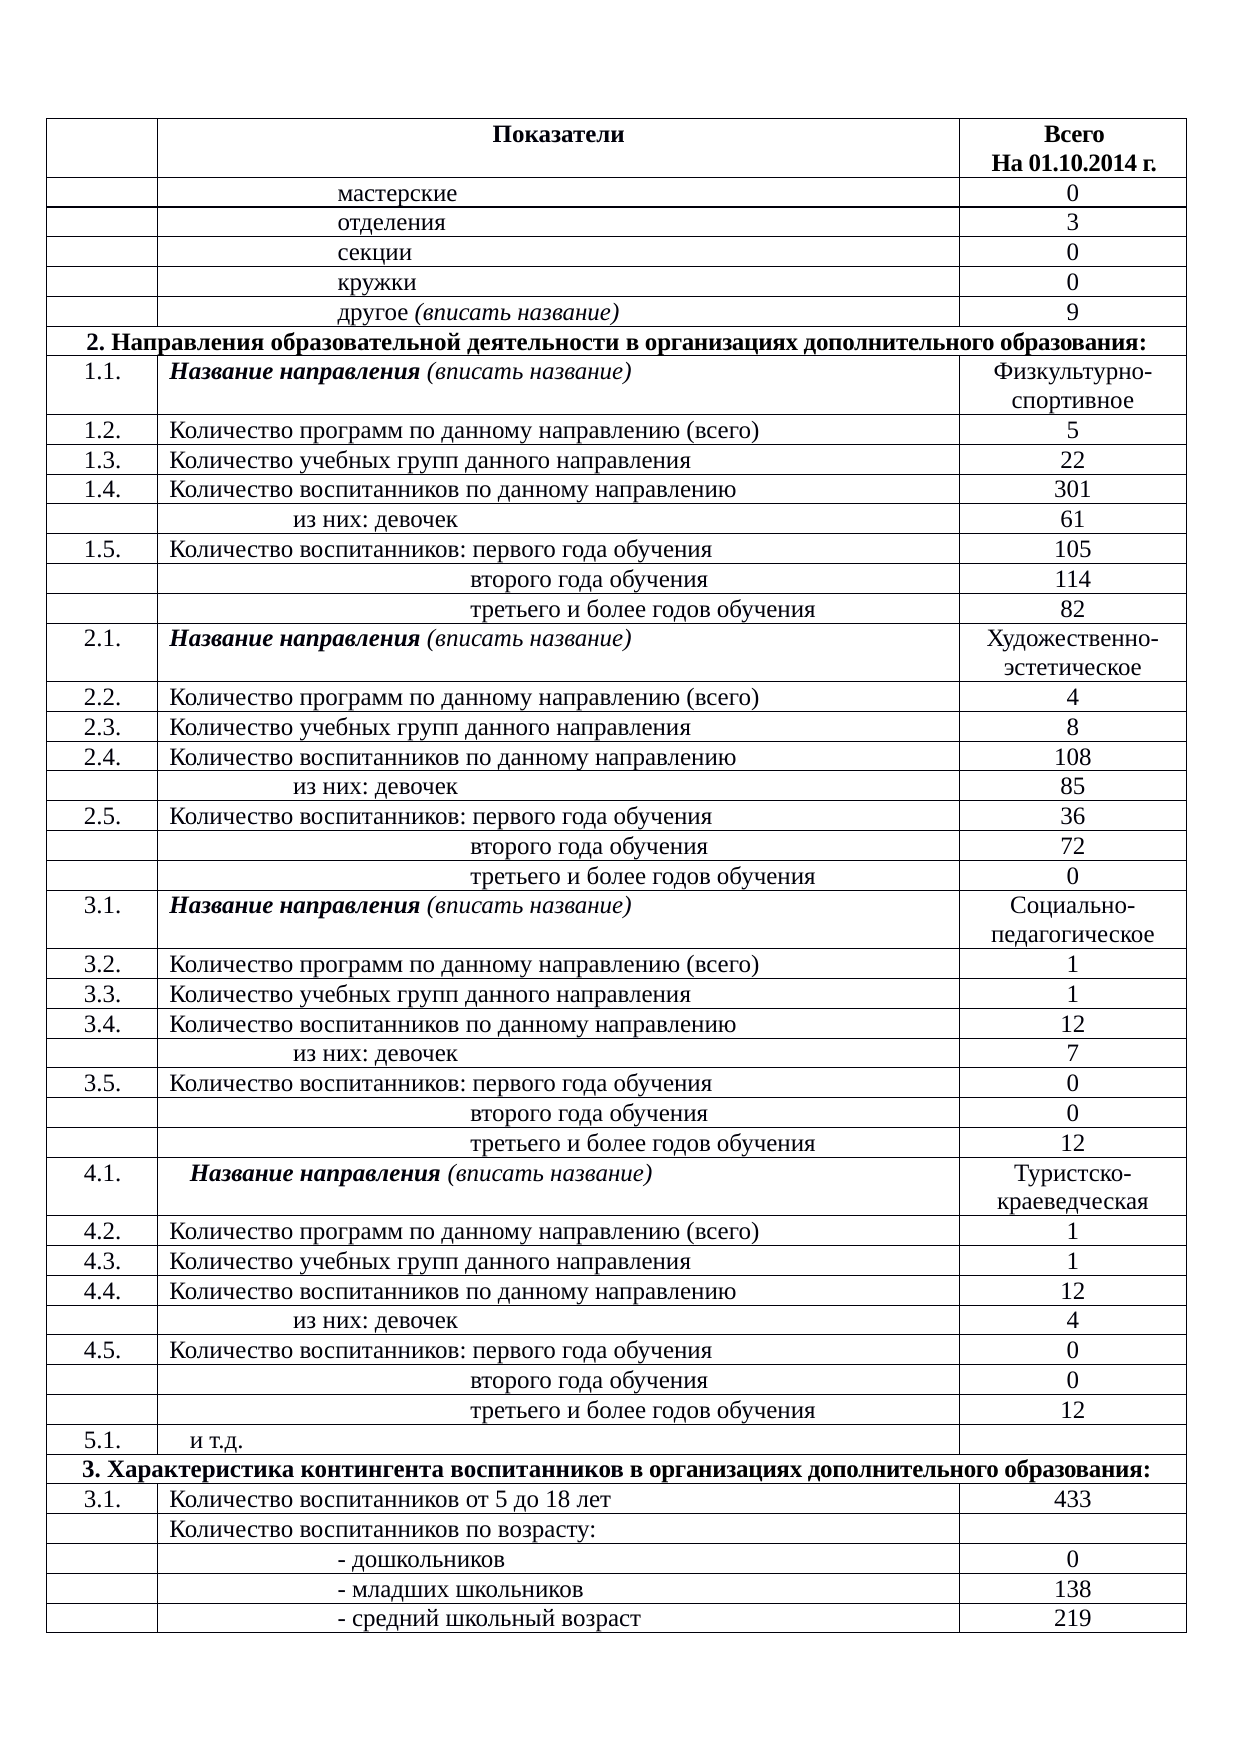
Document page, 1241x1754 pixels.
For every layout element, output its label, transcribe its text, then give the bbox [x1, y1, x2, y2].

table_cell [1175, 1425, 1186, 1453]
table_cell [47, 1039, 58, 1067]
table_cell Название направления (вписать название) [158, 624, 959, 681]
table_cell 4.4. [47, 1276, 58, 1304]
table_cell 3.1. [147, 1484, 157, 1513]
table_cell 433 [1175, 1484, 1186, 1513]
table_cell кружки [158, 267, 337, 296]
table_cell Туристско-краеведческая [960, 1158, 971, 1215]
table_cell 1.2. [147, 415, 157, 444]
table_cell 1.4. [147, 475, 157, 503]
table_cell 5.1. [147, 1425, 157, 1453]
table_cell [147, 594, 157, 622]
table_cell [47, 267, 58, 296]
table_cell 72 [960, 831, 971, 860]
table_cell 4 [1175, 682, 1186, 711]
table_cell 61 [1175, 504, 1186, 533]
table_cell 12 [1175, 1128, 1186, 1157]
table_cell 12 [960, 1276, 971, 1304]
table_cell [47, 594, 58, 622]
table_cell 0 [960, 1098, 971, 1127]
table_cell 0 [1175, 861, 1186, 889]
table_cell [147, 1544, 157, 1573]
table_cell [147, 1128, 157, 1157]
table_cell 4.1. [47, 1158, 157, 1215]
table_cell 4.5. [47, 1335, 58, 1364]
table_cell 4.3. [47, 1246, 58, 1275]
table_cell 7 [960, 1039, 971, 1067]
table_cell [47, 1098, 58, 1127]
table_cell 2.2. [47, 682, 58, 711]
table_cell 12 [960, 1395, 971, 1424]
table_cell 85 [1175, 771, 1186, 800]
table_cell 0 [1175, 1544, 1186, 1573]
table_cell 85 [960, 771, 971, 800]
table_cell 1 [1175, 1246, 1186, 1275]
table_cell 219 [960, 1604, 971, 1632]
table_cell [47, 1395, 58, 1424]
table_cell [147, 178, 157, 206]
table_cell 0 [1175, 1098, 1186, 1127]
table_cell - младших школьников [158, 1574, 337, 1602]
table_cell [960, 1425, 971, 1453]
table_header Показатели [158, 119, 959, 177]
table_cell [47, 1514, 58, 1543]
table_cell 2.4. [47, 742, 58, 770]
table_cell 0 [1175, 1068, 1186, 1097]
table_cell [47, 1128, 58, 1157]
table_cell 3.1. [47, 891, 157, 948]
table_cell Название направления (вписать название) [158, 891, 959, 948]
table_cell из них: девочек [948, 504, 959, 533]
table_cell 3.1. [47, 1484, 58, 1513]
table_cell из них: девочек [948, 771, 959, 800]
table_cell 12 [1175, 1395, 1186, 1424]
table_cell 72 [1175, 831, 1186, 860]
table_cell [47, 504, 58, 533]
table_cell 114 [1175, 564, 1186, 593]
table_cell отделения [158, 208, 337, 236]
table_cell 4.2. [147, 1216, 157, 1245]
table_cell 3.3. [47, 979, 58, 1008]
table_cell 61 [960, 504, 971, 533]
table_cell [147, 297, 157, 326]
table_header Всего На 01.10.2014 г. [1175, 119, 1186, 177]
table_cell 0 [1175, 267, 1186, 296]
table_cell [47, 237, 58, 266]
table_cell 22 [960, 445, 971, 473]
table_cell 5.1. [47, 1425, 58, 1453]
table_header [47, 119, 157, 177]
table_cell 22 [1175, 445, 1186, 473]
table_cell 9 [1175, 297, 1186, 326]
table_cell 3.2. [47, 949, 58, 978]
table_cell 1.1. [47, 356, 157, 414]
table_cell 3 [960, 208, 971, 236]
table_cell 12 [960, 1009, 971, 1037]
table_cell 0 [960, 1365, 971, 1394]
table_cell 4.5. [147, 1335, 157, 1364]
table_cell 3.4. [47, 1009, 58, 1037]
table_cell 3.5. [147, 1068, 157, 1097]
table_cell Социально-педагогическое [960, 891, 971, 948]
table_cell [147, 1574, 157, 1602]
table_cell 8 [1175, 712, 1186, 741]
table_cell из них: девочек [158, 504, 293, 533]
table_cell 12 [1175, 1009, 1186, 1037]
table_cell [47, 1574, 58, 1602]
table_cell отделения [948, 208, 959, 236]
table_cell 36 [960, 801, 971, 830]
table_cell и т.д. [948, 1425, 959, 1453]
table_cell [47, 861, 58, 889]
table_cell 3 [1175, 208, 1186, 236]
table_cell - дошкольников [158, 1544, 337, 1573]
table_cell 5 [960, 415, 971, 444]
table_cell 301 [1175, 475, 1186, 503]
table_cell [47, 1306, 58, 1334]
table_cell 2.3. [47, 712, 58, 741]
table_cell [147, 1514, 157, 1543]
table_cell 4 [960, 682, 971, 711]
table_cell [147, 237, 157, 266]
table_cell Социально-педагогическое [1175, 891, 1186, 948]
table_cell 108 [960, 742, 971, 770]
table_cell 7 [1175, 1039, 1186, 1067]
table_cell другое (вписать название) [158, 297, 337, 326]
table_cell 0 [960, 861, 971, 889]
table_cell [147, 267, 157, 296]
table_cell 433 [960, 1484, 971, 1513]
table_cell [147, 1039, 157, 1067]
table_cell 105 [960, 534, 971, 563]
table_cell 4.2. [47, 1216, 58, 1245]
table_cell 0 [960, 1544, 971, 1573]
table_cell 114 [960, 564, 971, 593]
table_cell [47, 564, 58, 593]
table_cell 0 [960, 237, 971, 266]
table_cell [147, 771, 157, 800]
table_header Всего На 01.10.2014 г. [960, 119, 974, 177]
table_cell - дошкольников [948, 1544, 959, 1573]
table_cell [47, 297, 58, 326]
table_cell 3.5. [47, 1068, 58, 1097]
table_cell Художественно-эстетическое [1175, 624, 1186, 681]
table_cell [47, 771, 58, 800]
table_cell [147, 208, 157, 236]
table_cell 2.3. [147, 712, 157, 741]
table_cell 1 [960, 979, 971, 1008]
table_cell [47, 1604, 58, 1632]
table_cell [47, 831, 58, 860]
table_cell [47, 208, 58, 236]
table_cell Туристско-краеведческая [1175, 1158, 1186, 1215]
table_cell кружки [948, 267, 959, 296]
table_cell из них: девочек [158, 1306, 293, 1334]
table_cell 0 [1175, 1365, 1186, 1394]
table_cell - средний школьный возраст [158, 1604, 337, 1632]
table_cell 0 [960, 267, 971, 296]
table_cell 105 [1175, 534, 1186, 563]
table_cell 82 [1175, 594, 1186, 622]
table_cell 82 [960, 594, 971, 622]
table_cell Название направления (вписать название) [158, 356, 959, 414]
table_cell 2.4. [147, 742, 157, 770]
table_cell [147, 1365, 157, 1394]
table_cell 1 [960, 1246, 971, 1275]
table_cell [1175, 1514, 1186, 1543]
table_cell из них: девочек [948, 1039, 959, 1067]
table_cell 9 [960, 297, 971, 326]
table_cell 5 [1175, 415, 1186, 444]
table_cell 0 [960, 178, 971, 206]
table_cell 2.2. [147, 682, 157, 711]
table_cell секции [158, 237, 337, 266]
table_cell 4.4. [147, 1276, 157, 1304]
table_cell [960, 1514, 971, 1543]
table_cell 219 [1175, 1604, 1186, 1632]
table_cell 2.5. [47, 801, 58, 830]
table_cell 1.2. [47, 415, 58, 444]
table_cell 0 [1175, 237, 1186, 266]
table_cell 4 [960, 1306, 971, 1334]
table_cell 0 [1175, 178, 1186, 206]
table_cell 1 [960, 1216, 971, 1245]
table_cell 4.3. [147, 1246, 157, 1275]
table_cell Физкультурно-спортивное [1175, 356, 1186, 414]
table_cell 8 [960, 712, 971, 741]
table_cell 36 [1175, 801, 1186, 830]
table_cell Физкультурно-спортивное [960, 356, 971, 414]
table_cell 3.3. [147, 979, 157, 1008]
table_cell [147, 564, 157, 593]
table_cell 0 [960, 1335, 971, 1364]
table_cell [147, 1098, 157, 1127]
table_cell [147, 861, 157, 889]
table_cell 3.2. [147, 949, 157, 978]
table_cell [47, 1544, 58, 1573]
table_cell [147, 1306, 157, 1334]
table_cell секции [948, 237, 959, 266]
table_cell мастерские [948, 178, 959, 206]
table_cell 138 [1175, 1574, 1186, 1602]
table_cell [147, 504, 157, 533]
table_cell 1.3. [47, 445, 58, 473]
table_cell 0 [960, 1068, 971, 1097]
table_cell [147, 1395, 157, 1424]
table_cell 0 [1175, 1335, 1186, 1364]
table_cell 138 [960, 1574, 971, 1602]
table_cell 1.5. [147, 534, 157, 563]
table_cell 1 [1175, 979, 1186, 1008]
table_cell 1 [1175, 1216, 1186, 1245]
table_cell 3.4. [147, 1009, 157, 1037]
table_cell Художественно-эстетическое [960, 624, 971, 681]
table_cell [147, 1604, 157, 1632]
table_cell из них: девочек [158, 1039, 293, 1067]
table_cell [47, 1365, 58, 1394]
table_cell мастерские [158, 178, 337, 206]
table_cell 1 [960, 949, 971, 978]
table_cell 4 [1175, 1306, 1186, 1334]
table_cell 12 [960, 1128, 971, 1157]
table_cell 2.5. [147, 801, 157, 830]
table_cell 12 [1175, 1276, 1186, 1304]
table_cell из них: девочек [948, 1306, 959, 1334]
table_cell 301 [960, 475, 971, 503]
table_cell и т.д. [158, 1425, 189, 1453]
table_cell 1.5. [47, 534, 58, 563]
table_cell 108 [1175, 742, 1186, 770]
table_cell [47, 178, 58, 206]
table_cell 1.4. [47, 475, 58, 503]
table_cell 1 [1175, 949, 1186, 978]
table_cell [147, 831, 157, 860]
table_cell из них: девочек [158, 771, 293, 800]
table_cell Название направления (вписать название) [158, 1158, 959, 1215]
table_cell 2.1. [47, 624, 157, 681]
table_cell 1.3. [147, 445, 157, 473]
